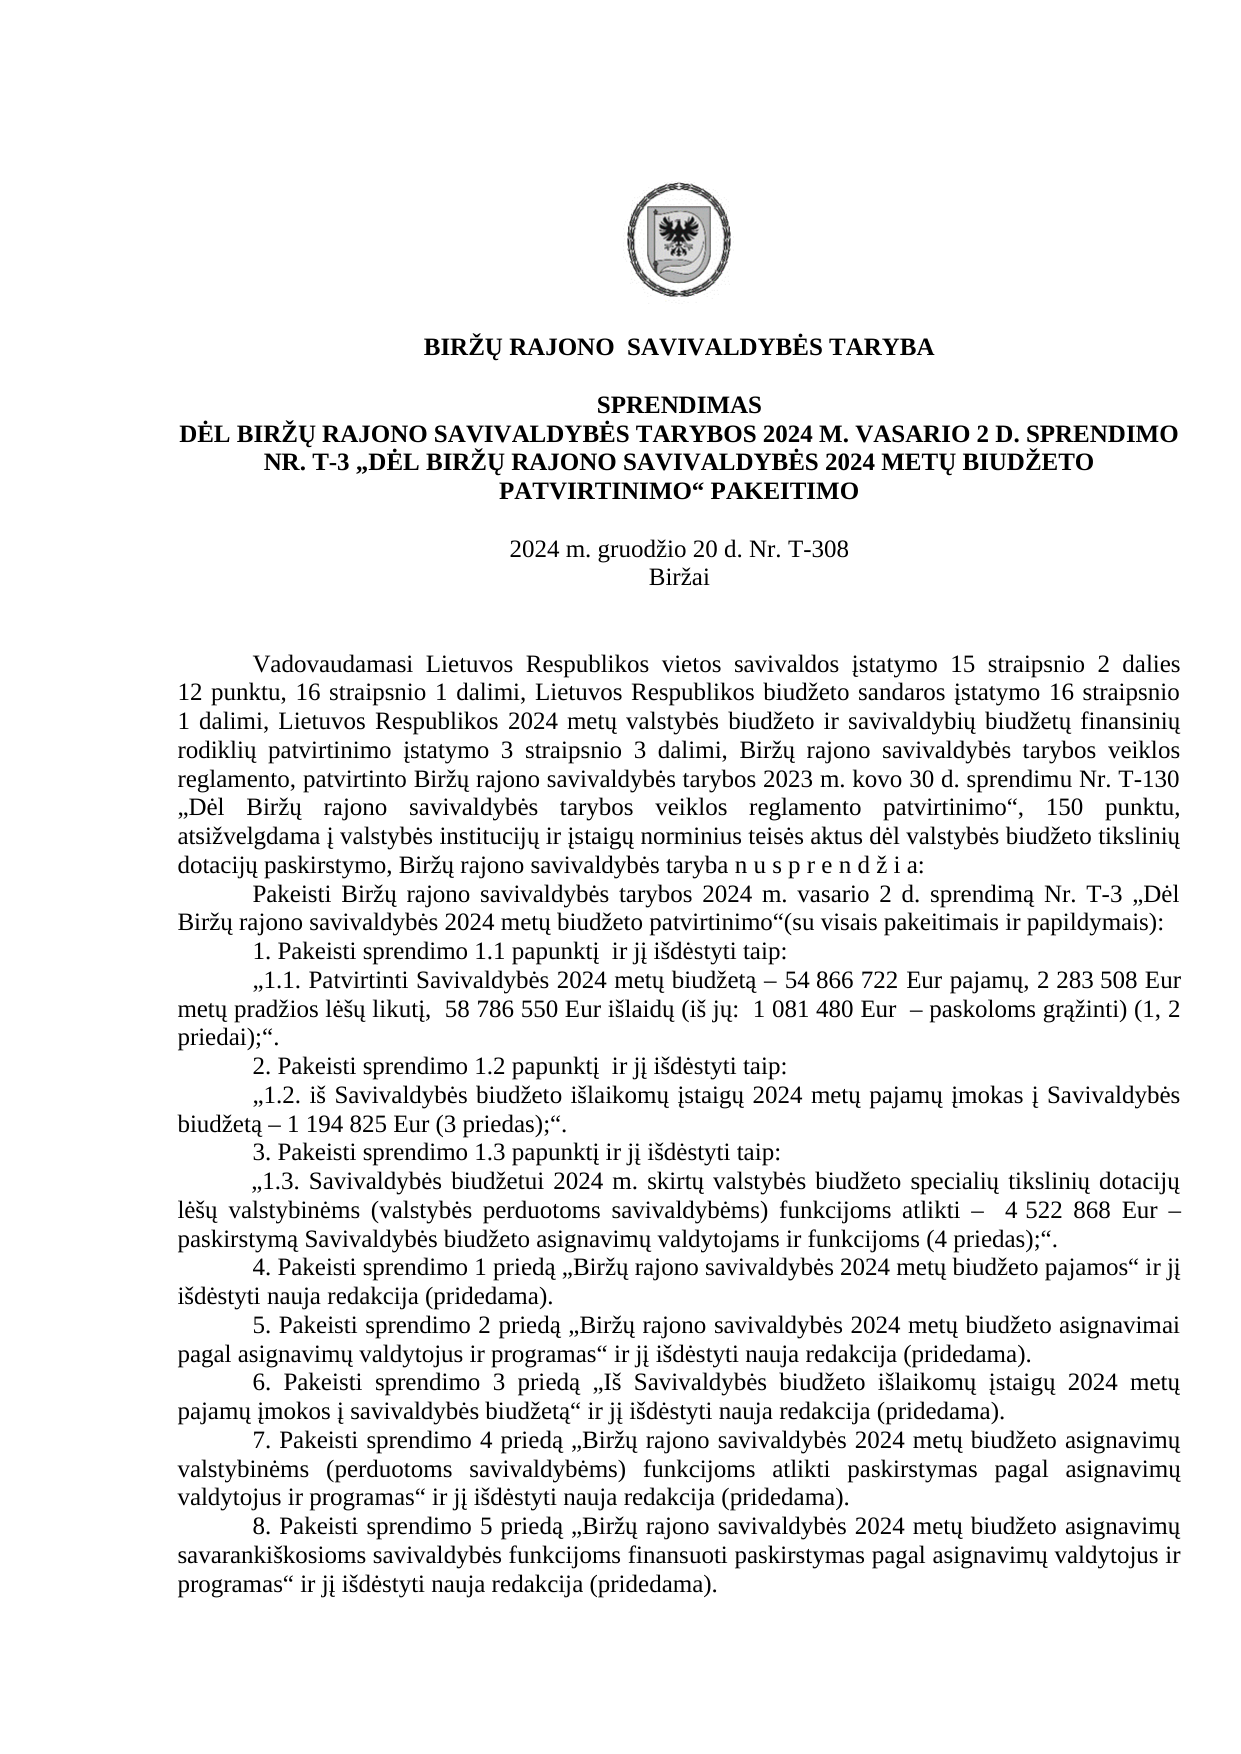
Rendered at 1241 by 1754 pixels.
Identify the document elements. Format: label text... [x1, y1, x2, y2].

text „1.1. Patvirtinti Savivaldybės 2024 metų biudžetą – 54 866 722 Eur pajamų, 2 283 508 Eur metų pradžios lėšų likutį, 58 786 550 Eur išlaidų (iš jų: 1 081 480 Eur – paskoloms grąžinti) (1, 2 priedai);“. [177, 965, 1181, 1051]
text 4. Pakeisti sprendimo 1 priedą „Biržų rajono savivaldybės 2024 metų biudžeto pajamos“ ir jį išdėstyti nauja redakcija (pridedama). [177, 1252, 1181, 1310]
text 6. Pakeisti sprendimo 3 priedą „Iš Savivaldybės biudžeto išlaikomų įstaigų 2024 metų pajamų įmokos į savivaldybės biudžetą“ ir jį išdėstyti nauja redakcija (pridedama). [177, 1367, 1181, 1425]
text 5. Pakeisti sprendimo 2 priedą „Biržų rajono savivaldybės 2024 metų biudžeto asignavimai pagal asignavimų valdytojus ir programas“ ir jį išdėstyti nauja redakcija (pridedama). [177, 1310, 1181, 1367]
text 7. Pakeisti sprendimo 4 priedą „Biržų rajono savivaldybės 2024 metų biudžeto asignavimų valstybinėms (perduotoms savivaldybėms) funkcijoms atlikti paskirstymas pagal asignavimų valdytojus ir programas“ ir jį išdėstyti nauja redakcija (pridedama). [177, 1425, 1181, 1511]
text „1.3. Savivaldybės biudžetui 2024 m. skirtų valstybės biudžeto specialių tikslinių dotacijų lėšų valstybinėms (valstybės perduotoms savivaldybėms) funkcijoms atlikti – 4 522 868 Eur – paskirstymą Savivaldybės biudžeto asignavimų valdytojams ir funkcijoms (4 priedas);“. [177, 1166, 1181, 1252]
text 8. Pakeisti sprendimo 5 priedą „Biržų rajono savivaldybės 2024 metų biudžeto asignavimų savarankiškosioms savivaldybės funkcijoms finansuoti paskirstymas pagal asignavimų valdytojus ir programas“ ir jį išdėstyti nauja redakcija (pridedama). [177, 1511, 1181, 1597]
text 2. Pakeisti sprendimo 1.2 papunktį ir jį išdėstyti taip: [177, 1051, 1181, 1080]
subtitle Biržai [177, 562, 1181, 591]
subtitle DĖL BIRŽŲ RAJONO SAVIVALDYBĖS TARYBOS 2024 M. VASARIO 2 D. SPRENDIMO NR. T-3 „DĖL BIRŽŲ RAJONO SAVIVALDYBĖS 2024 METŲ BIUDŽETO PATVIRTINIMO“ PAKEITIMO [177, 419, 1181, 505]
text „1.2. iš Savivaldybės biudžeto išlaikomų įstaigų 2024 metų pajamų įmokas į Savivaldybės biudžetą – 1 194 825 Eur (3 priedas);“. [177, 1080, 1181, 1137]
text Pakeisti Biržų rajono savivaldybės tarybos 2024 m. vasario 2 d. sprendimą Nr. T-3 „Dėl Biržų rajono savivaldybės 2024 metų biudžeto patvirtinimo“(su visais pakeitimais ir papildymais): [177, 879, 1181, 936]
text 3. Pakeisti sprendimo 1.3 papunktį ir jį išdėstyti taip: [177, 1137, 1181, 1166]
text 1. Pakeisti sprendimo 1.1 papunktį ir jį išdėstyti taip: [177, 936, 1181, 965]
subtitle BIRŽŲ RAJONO SAVIVALDYBĖS TARYBA [177, 332, 1181, 361]
subtitle 2024 m. gruodžio 20 d. Nr. T-308 [177, 534, 1181, 562]
text Vadovaudamasi Lietuvos Respublikos vietos savivaldos įstatymo 15 straipsnio 2 dalies 12 punktu, 16 straipsnio 1 dalimi, Lietuvos Respublikos biudžeto sandaros įstatymo 16 straipsnio 1 dalimi, Lietuvos Respublikos 2024 metų valstybės biudžeto ir savivaldybių biudžetų finansinių rodiklių patvirtinimo įstatymo 3 straipsnio 3 dalimi, Biržų rajono savivaldybės tarybos veiklos reglamento, patvirtinto Biržų rajono savivaldybės tarybos 2023 m. kovo 30 d. sprendimu Nr. T-130 „Dėl Biržų rajono savivaldybės tarybos veiklos reglamento patvirtinimo“, 150 punktu, atsižvelgdama į valstybės institucijų ir įstaigų norminius teisės aktus dėl valstybės biudžeto tikslinių dotacijų paskirstymo, Biržų rajono savivaldybės taryba n u s p r e n d ž i a: [177, 649, 1181, 879]
subtitle SPRENDIMAS [177, 390, 1181, 419]
